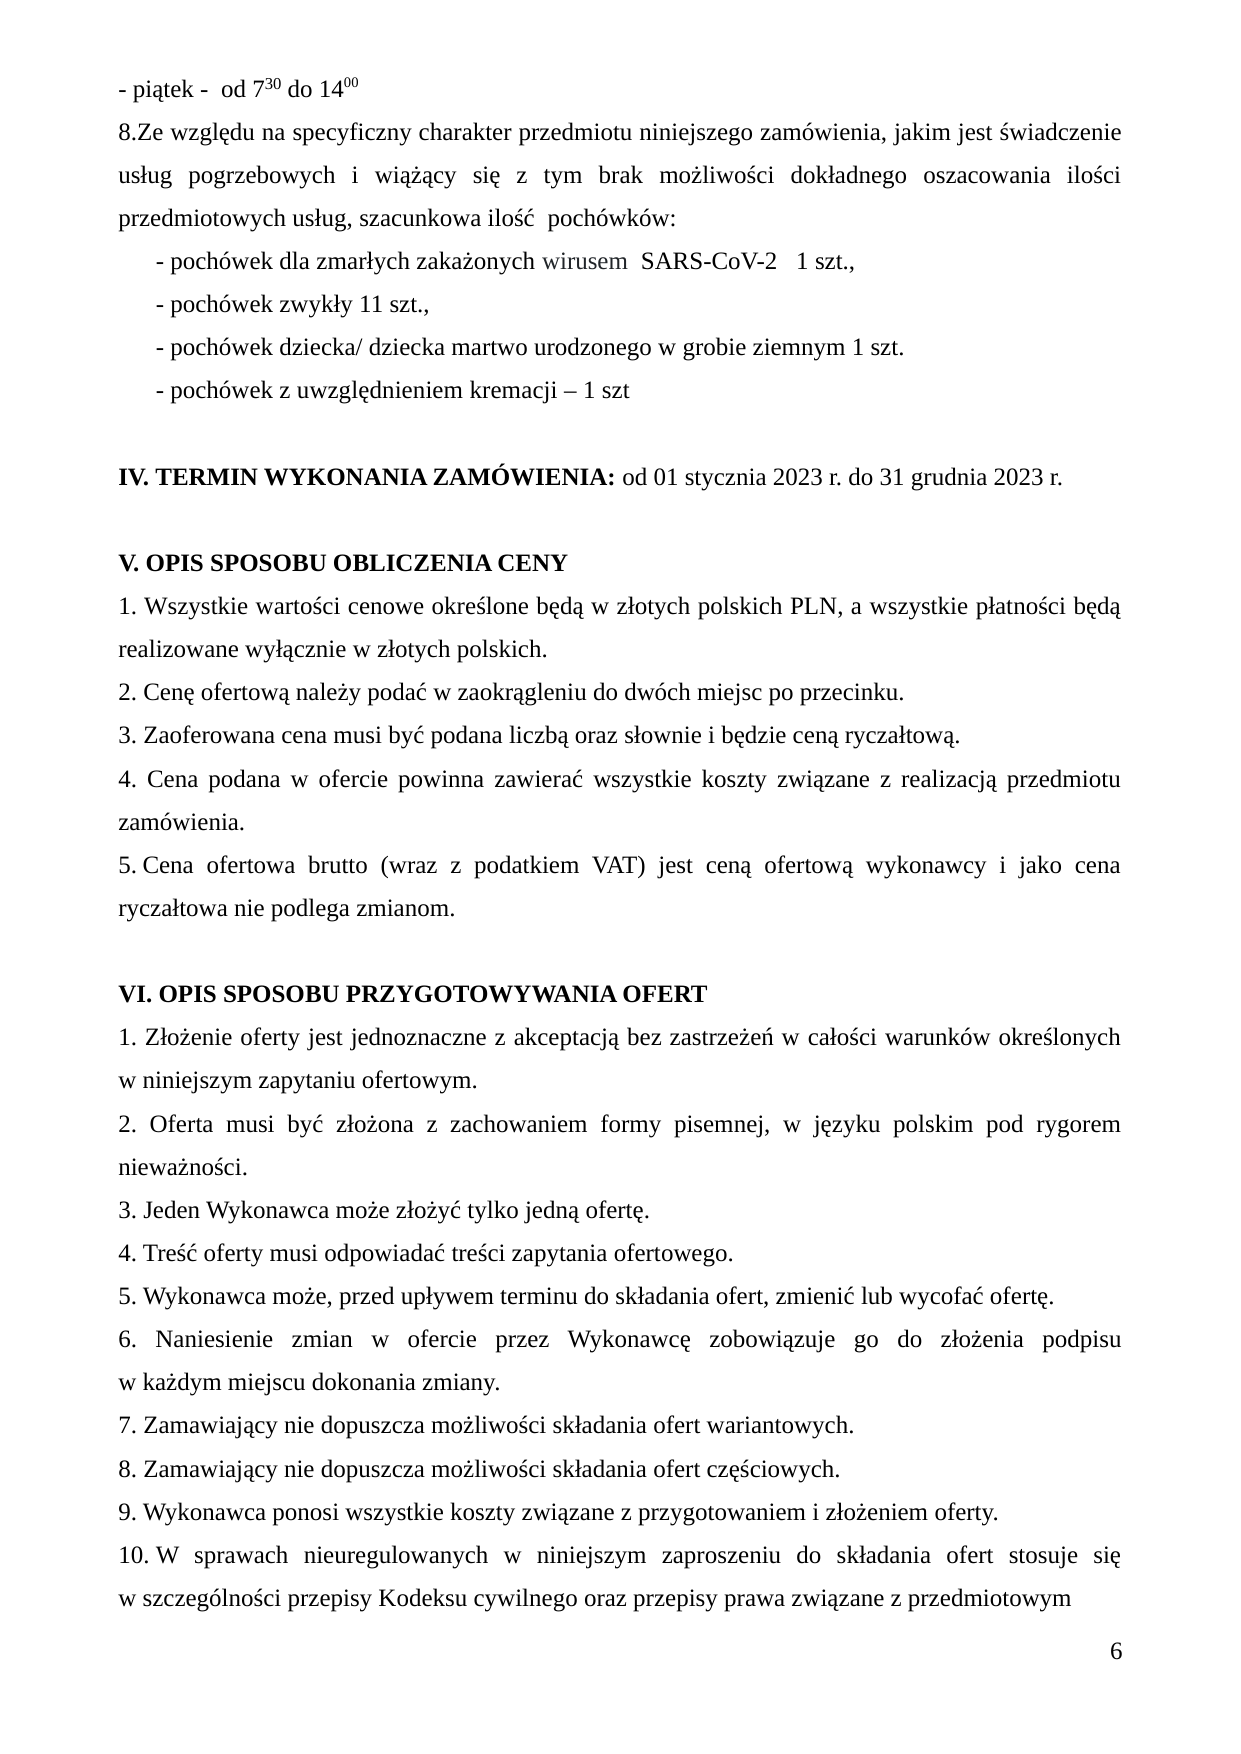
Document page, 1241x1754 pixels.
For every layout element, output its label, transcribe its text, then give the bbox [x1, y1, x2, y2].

text 1. Wszystkie wartości cenowe określone będą w złotych polskich PLN, a wszystkie płatności będą realizowane wyłącznie w złotych polskich. [118, 591, 1122, 663]
text VI. OPIS SPOSOBU PRZYGOTOWYWANIA OFERT [118, 979, 1122, 1008]
text 10. W sprawach nieuregulowanych w niniejszym zaproszeniu do składania ofert stosuje się w szczególności przepisy Kodeksu cywilnego oraz przepisy prawa związane z przedmiotowym [118, 1540, 1122, 1612]
list - pochówek zwykły 11 szt., [156, 289, 1122, 318]
text 4. Cena podana w ofercie powinna zawierać wszystkie koszty związane z realizacją przedmiotu zamówienia. [118, 764, 1122, 836]
text 8. Zamawiający nie dopuszcza możliwości składania ofert częściowych. [118, 1454, 1122, 1482]
text V. OPIS SPOSOBU OBLICZENIA CENY [118, 548, 1122, 577]
text 2. Cenę ofertową należy podać w zaokrągleniu do dwóch miejsc po przecinku. [118, 677, 1122, 706]
text IV. TERMIN WYKONANIA ZAMÓWIENIA: od 01 stycznia 2023 r. do 31 grudnia 2023 r. [118, 462, 1122, 491]
text 5. Wykonawca może, przed upływem terminu do składania ofert, zmienić lub wycofać ofertę. [118, 1281, 1122, 1310]
text 9. Wykonawca ponosi wszystkie koszty związane z przygotowaniem i złożeniem oferty. [118, 1497, 1122, 1526]
text 1. Złożenie oferty jest jednoznaczne z akceptacją bez zastrzeżeń w całości warunków określonych w niniejszym zapytaniu ofertowym. [118, 1022, 1122, 1094]
list - pochówek z uwzględnieniem kremacji – 1 szt [118, 376, 1122, 404]
text 3. Zaoferowana cena musi być podana liczbą oraz słownie i będzie ceną ryczałtową. [118, 721, 1122, 749]
list - pochówek dziecka/ dziecka martwo urodzonego w grobie ziemnym 1 szt. [118, 332, 1122, 361]
text 2. Oferta musi być złożona z zachowaniem formy pisemnej, w języku polskim pod rygorem nieważności. [118, 1109, 1122, 1181]
text - piątek - od 730 do 1400 [118, 74, 1122, 102]
list - pochówek dla zmarłych zakażonych wirusem SARS-CoV-2 1 szt., [156, 246, 1122, 275]
text 7. Zamawiający nie dopuszcza możliwości składania ofert wariantowych. [118, 1411, 1122, 1439]
text 6. Naniesienie zmian w ofercie przez Wykonawcę zobowiązuje go do złożenia podpisu w każdym miejscu dokonania zmiany. [118, 1324, 1122, 1396]
list Cena ofertowa brutto (wraz z podatkiem VAT) jest ceną ofertową wykonawcy i jako cena ryczałtowa nie podlega zmianom. [118, 850, 1122, 922]
text 4. Treść oferty musi odpowiadać treści zapytania ofertowego. [118, 1238, 1122, 1267]
text 3. Jeden Wykonawca może złożyć tylko jedną ofertę. [118, 1195, 1122, 1224]
list 8.Ze względu na specyficzny charakter przedmiotu niniejszego zamówienia, jakim jest świadczenie usług pogrzebowych i wiążący się z tym brak możliwości dokładnego oszacowania ilości przedmiotowych usług, szacunkowa ilość pochówków: [118, 117, 1122, 232]
